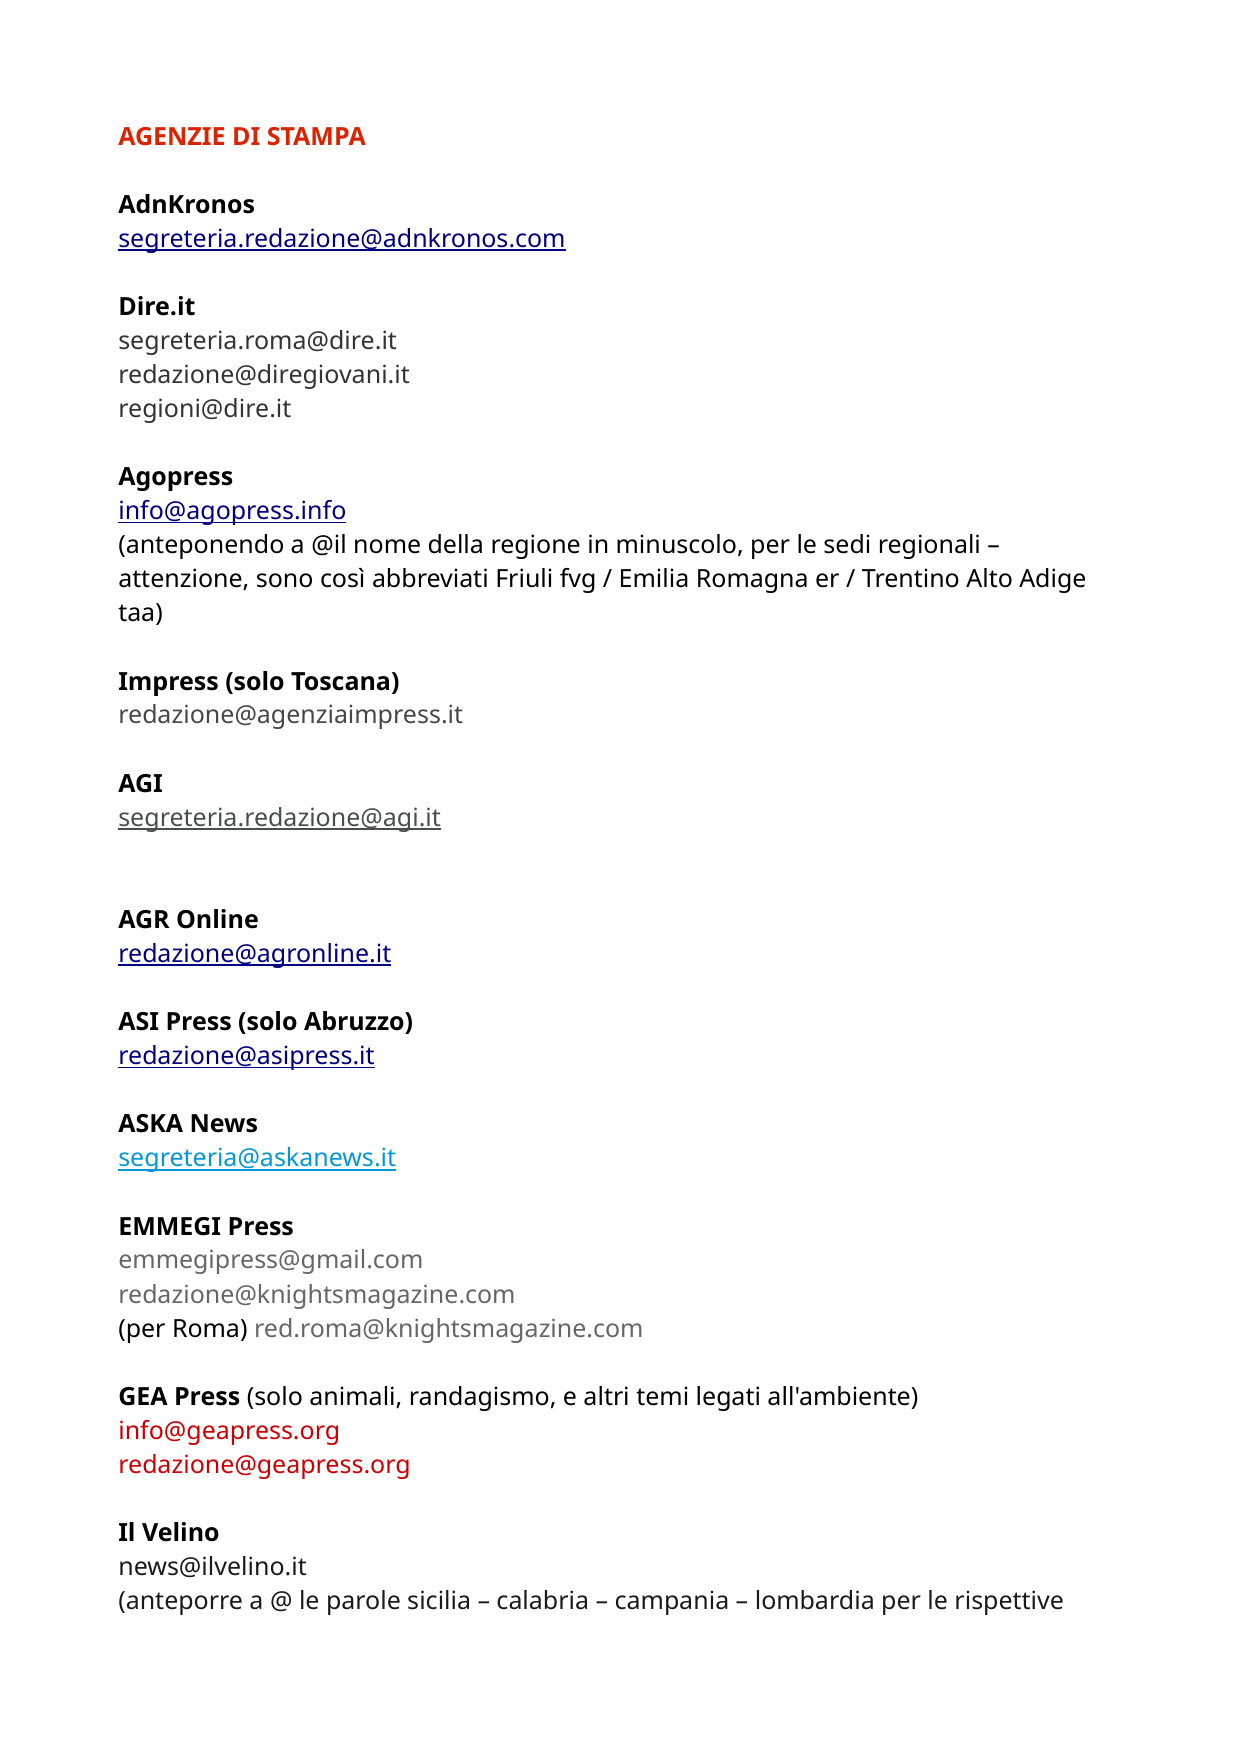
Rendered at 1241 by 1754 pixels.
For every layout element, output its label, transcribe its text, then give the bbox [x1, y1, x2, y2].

text segreteria.redazione@agi.it [118, 799, 1122, 833]
text redazione@diregiovani.it [118, 357, 1122, 391]
text segreteria.redazione@adnkronos.com [118, 220, 1122, 254]
text segreteria@askanews.it [118, 1140, 1122, 1174]
text (per Roma) red.roma@knightsmagazine.com [118, 1310, 1122, 1344]
text info@agopress.info [118, 493, 1122, 527]
text news@ilvelino.it [118, 1549, 1122, 1583]
text Dire.it [118, 288, 1122, 322]
text ASKA News [118, 1106, 1122, 1140]
text Il Velino [118, 1515, 1122, 1549]
text redazione@agronline.it [118, 936, 1122, 970]
text redazione@asipress.it [118, 1038, 1122, 1072]
text (anteporre a @ le parole sicilia – calabria – campania – lombardia per le rispettive [118, 1583, 1122, 1617]
text regioni@dire.it [118, 391, 1122, 425]
text GEA Press (solo animali, randagismo, e altri temi legati all'ambiente) [118, 1378, 1122, 1412]
text Agopress [118, 459, 1122, 493]
text AGI [118, 765, 1122, 799]
text Impress (solo Toscana) [118, 663, 1122, 697]
text emmegipress@gmail.com [118, 1242, 1122, 1276]
text redazione@knightsmagazine.com [118, 1276, 1122, 1310]
text info@geapress.org redazione@geapress.org [118, 1412, 1122, 1481]
text AdnKronos [118, 186, 1122, 220]
text ASI Press (solo Abruzzo) [118, 1004, 1122, 1038]
text AGENZIE DI STAMPA [118, 118, 1122, 152]
text redazione@agenziaimpress.it [118, 697, 1122, 731]
text AGR Online [118, 902, 1122, 936]
text segreteria.roma@dire.it [118, 322, 1122, 357]
text EMMEGI Press [118, 1208, 1122, 1242]
text (anteponendo a @il nome della regione in minuscolo, per le sedi regionali – attenzione, sono così abbreviati Friuli fvg / Emilia Romagna er / Trentino Alto Adige taa) [118, 527, 1122, 629]
